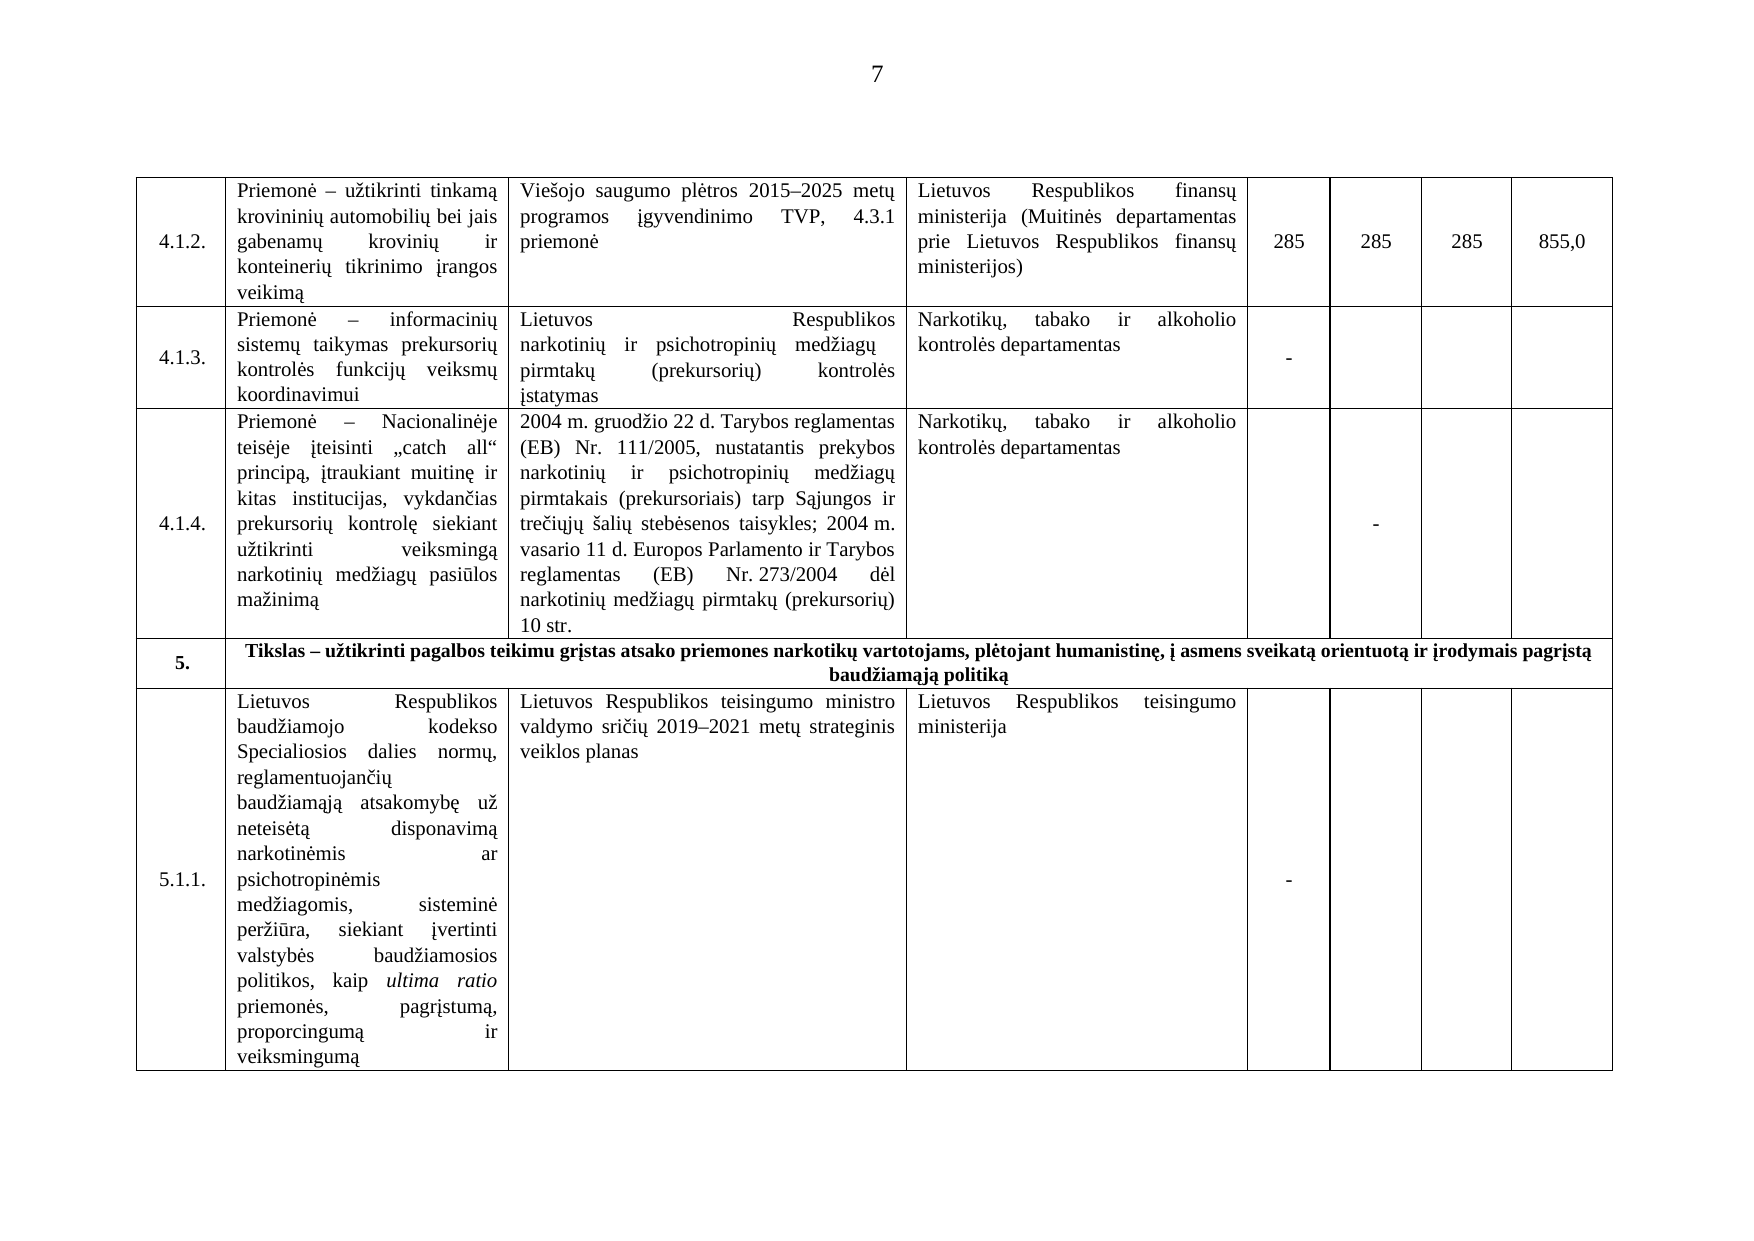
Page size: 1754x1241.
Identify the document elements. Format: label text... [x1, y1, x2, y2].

table_cell - [1248, 307, 1329, 408]
table_cell 5. [137, 639, 225, 687]
table_cell - [1331, 409, 1421, 638]
table_cell 5.1.1. [137, 689, 225, 1070]
table_cell Lietuvos Respublikos teisingumo ministerija [907, 689, 1247, 1070]
table_cell [1422, 689, 1511, 1070]
table_cell Lietuvos Respublikos teisingumo ministro valdymo sričių 2019–2021 metų strateginis veiklos planas [509, 689, 906, 1070]
table_cell 285 [1248, 178, 1329, 306]
table_cell Lietuvos Respublikos finansų ministerija (Muitinės departamentas prie Lietuvos Respublikos finansų ministerijos) [907, 178, 1247, 306]
table_cell 4.1.4. [137, 409, 225, 638]
table_cell 4.1.3. [137, 307, 225, 408]
table_cell [1512, 689, 1612, 1070]
table_cell [1331, 307, 1421, 408]
table_cell 2004 m. gruodžio 22 d. Tarybos reglamentas (EB) Nr. 111/2005, nustatantis prekybos narkotinių ir psichotropinių medžiagų pirmtakais (prekursoriais) tarp Sąjungos ir trečiųjų šalių stebėsenos taisykles; 2004 m. vasario 11 d. Europos Parlamento ir Tarybos reglamentas (EB) Nr. 273/2004 dėl narkotinių medžiagų pirmtakų (prekursorių) 10 str. [509, 409, 906, 638]
table_cell Priemonė – užtikrinti tinkamą krovininių automobilių bei jais gabenamų krovinių ir konteinerių tikrinimo įrangos veikimą [226, 178, 508, 306]
table_cell 4.1.2. [137, 178, 225, 306]
table_cell Narkotikų, tabako ir alkoholio kontrolės departamentas [907, 409, 1247, 638]
table_cell Tikslas – užtikrinti pagalbos teikimu grįstas atsako priemones narkotikų vartotojams, plėtojant humanistinę, į asmens sveikatą orientuotą ir įrodymais pagrįstą baudžiamąją politiką [226, 639, 1612, 687]
table_cell - [1248, 689, 1329, 1070]
table_cell [1422, 307, 1511, 408]
table_cell 285 [1422, 178, 1511, 306]
table_cell [1331, 689, 1421, 1070]
table_cell 285 [1331, 178, 1421, 306]
table_cell [1422, 409, 1511, 638]
table_cell Narkotikų, tabako ir alkoholio kontrolės departamentas [907, 307, 1247, 408]
table_cell Priemonė – Nacionalinėje teisėje įteisinti „catch all“ principą, įtraukiant muitinę ir kitas institucijas, vykdančias prekursorių kontrolę siekiant užtikrinti veiksmingą narkotinių medžiagų pasiūlos mažinimą [226, 409, 508, 638]
table_cell Viešojo saugumo plėtros 2015–2025 metų programos įgyvendinimo TVP, 4.3.1 priemonė [509, 178, 906, 306]
table_cell Lietuvos Respublikos baudžiamojo kodekso Specialiosios dalies normų, reglamentuojančių baudžiamąją atsakomybę už neteisėtą disponavimą narkotinėmis ar psichotropinėmis medžiagomis, sisteminė peržiūra, siekiant įvertinti valstybės baudžiamosios politikos, kaip ultima ratio priemonės, pagrįstumą, proporcingumą ir veiksmingumą [226, 689, 508, 1070]
table_cell [1512, 409, 1612, 638]
table_cell 855,0 [1512, 178, 1612, 306]
table_cell [1248, 409, 1329, 638]
table_cell Priemonė – informacinių sistemų taikymas prekursorių kontrolės funkcijų veiksmų koordinavimui [226, 307, 508, 408]
table_cell Lietuvos Respublikos narkotinių ir psichotropinių medžiagų pirmtakų (prekursorių) kontrolės įstatymas [509, 307, 906, 408]
table_cell [1512, 307, 1612, 408]
